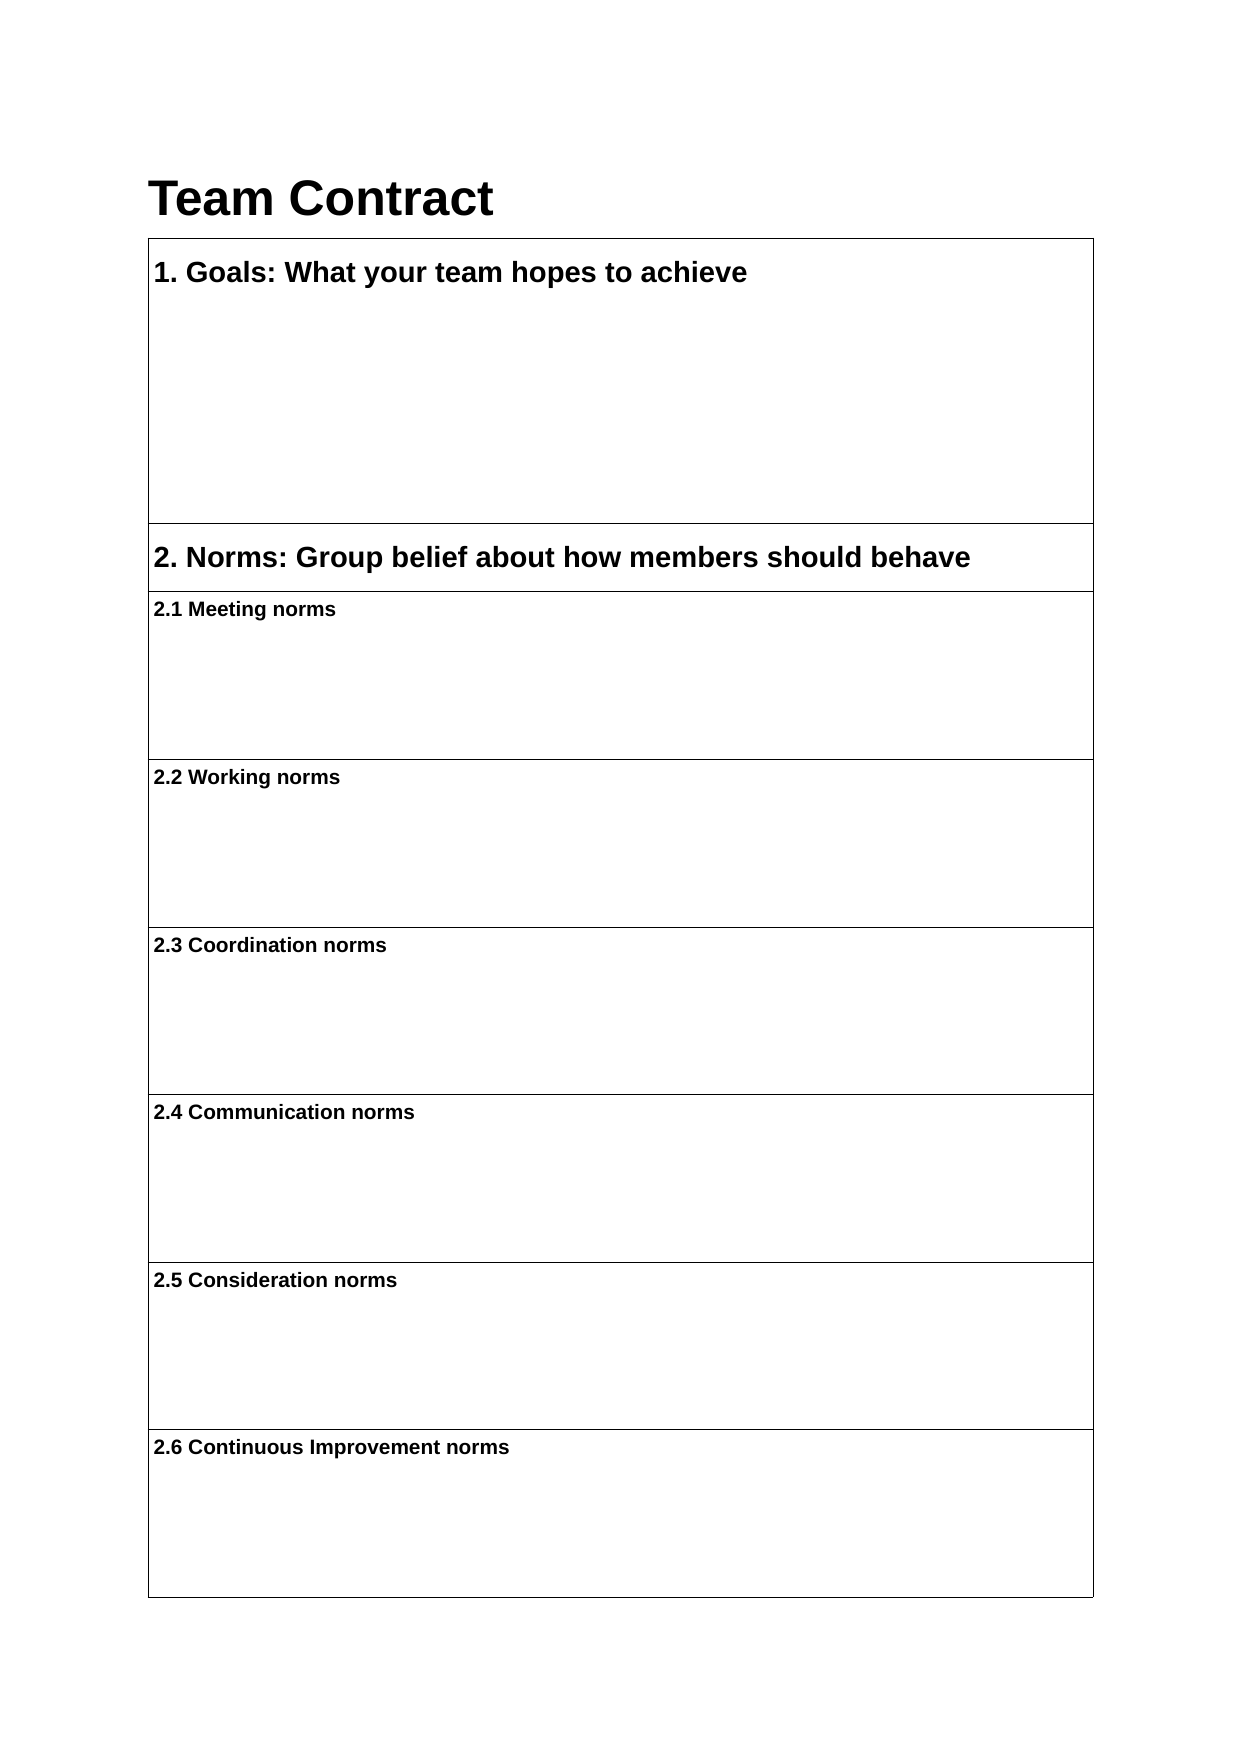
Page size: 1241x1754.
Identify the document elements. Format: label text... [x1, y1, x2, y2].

title Team Contract [148, 168, 1093, 226]
table_cell 2.1 Meeting norms [149, 592, 1093, 759]
table_header 1. Goals: What your team hopes to achieve [149, 239, 1093, 523]
table_cell 2.4 Communication norms [149, 1095, 1093, 1262]
table_cell 2.5 Consideration norms [149, 1263, 1093, 1429]
table_cell 2.6 Continuous Improvement norms [149, 1430, 1093, 1597]
table_cell 2.3 Coordination norms [149, 928, 1093, 1094]
table_cell 2.2 Working norms [149, 760, 1093, 927]
table_cell 2. Norms: Group belief about how members should behave [149, 524, 1093, 591]
